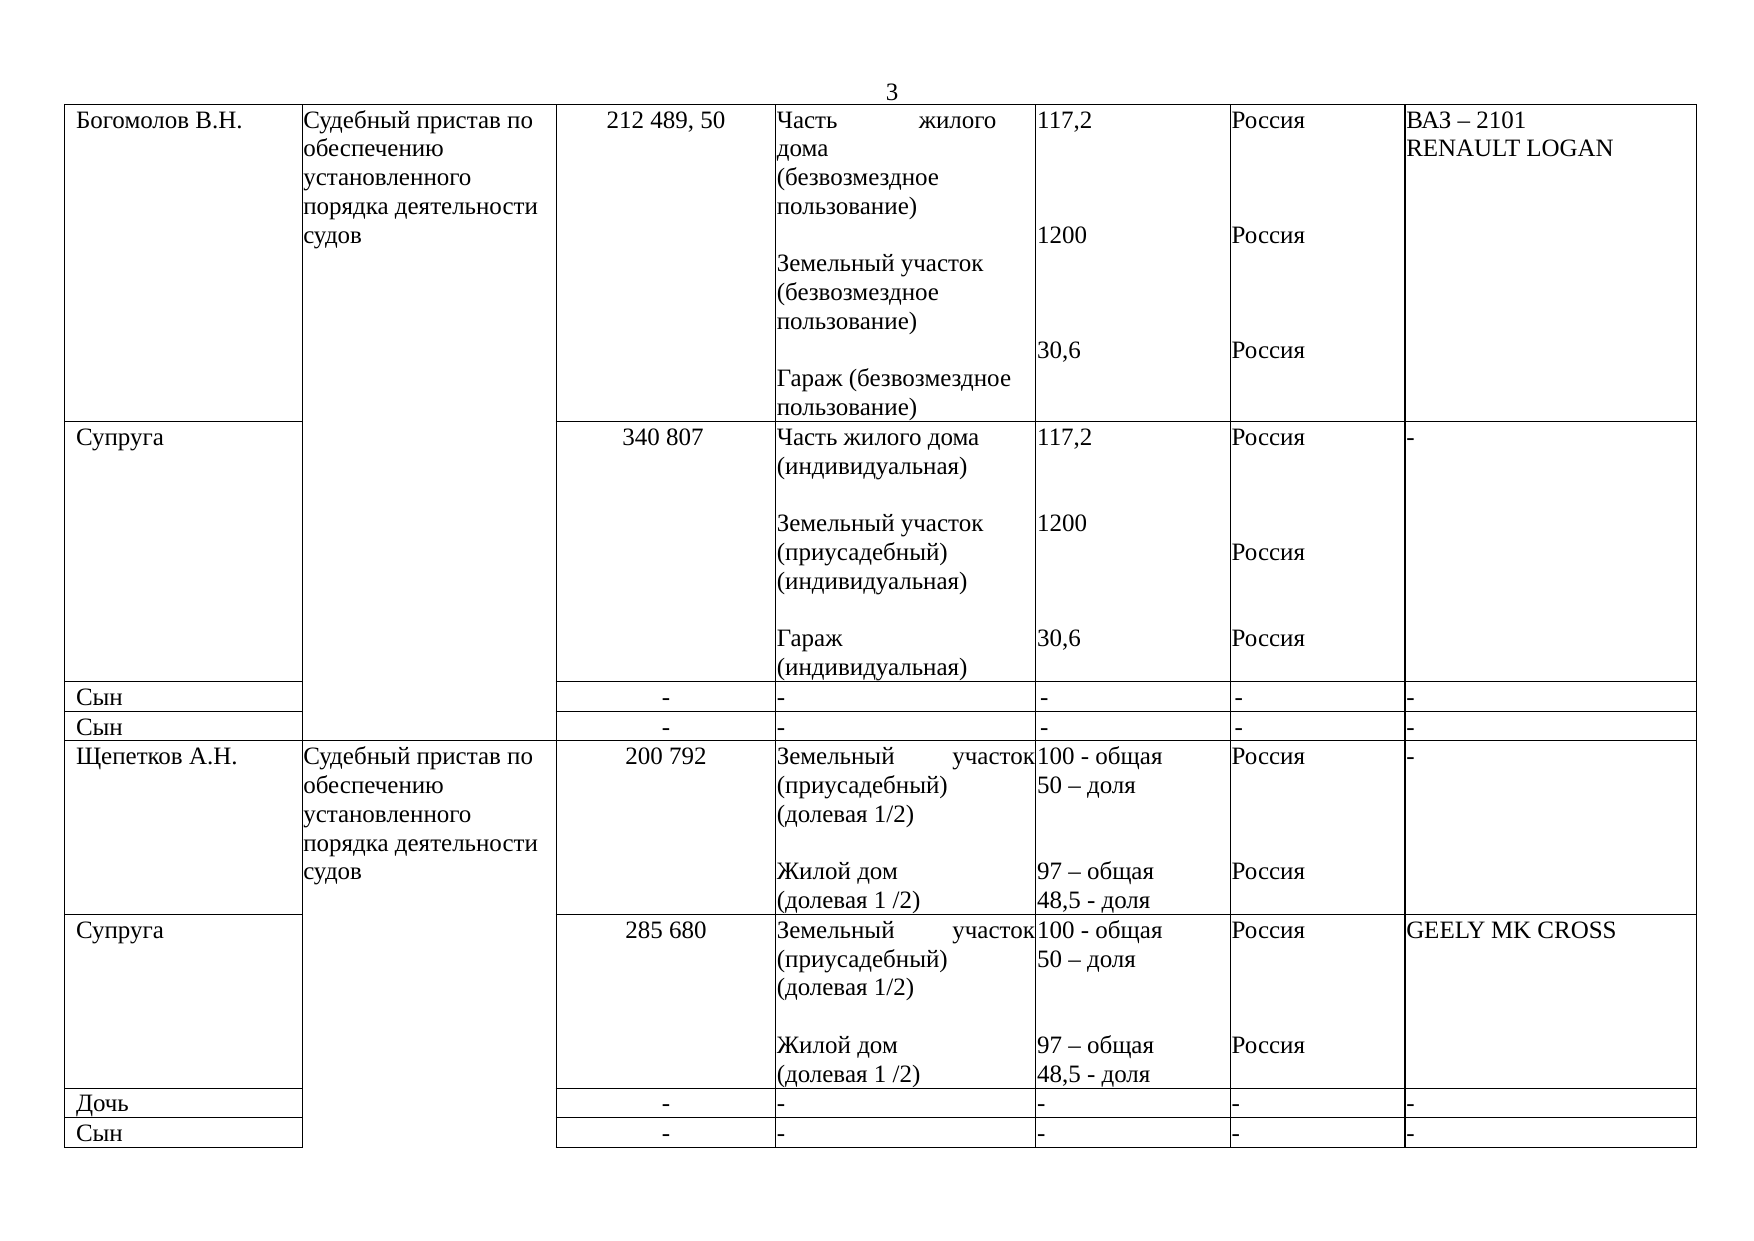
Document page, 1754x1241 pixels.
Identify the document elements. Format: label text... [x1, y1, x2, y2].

table_cell 100 - общая 50 – доля 97 – общая 48,5 - доля [1036, 915, 1230, 1087]
table_cell 100 - общая 50 – доля 97 – общая 48,5 - доля [1036, 741, 1230, 914]
table_cell Богомолов В.Н. [65, 105, 302, 421]
table_cell Судебный пристав по обеспечению установленного порядка деятельности судов [303, 741, 556, 1147]
table_cell Россия Россия [1231, 1059, 1404, 1087]
table_cell Сын [65, 1118, 76, 1147]
table_cell - [1406, 741, 1696, 914]
table_cell 285 680 [557, 915, 775, 1087]
table_cell Земельный участок (приусадебный) (долевая 1/2) Жилой дом (долевая 1 /2) [776, 915, 1035, 1052]
table_cell Супруга [65, 422, 302, 681]
table_cell 117,2 1200 30,6 [1036, 105, 1230, 421]
table_cell Россия Россия [1231, 885, 1404, 914]
table_cell 340 807 [557, 422, 775, 681]
table_cell - [1406, 1089, 1696, 1117]
table_cell GEELY MK CROSS [1406, 915, 1696, 1087]
table_cell Дочь [291, 1089, 302, 1117]
table_cell Судебный пристав по обеспечению установленного порядка деятельности судов [303, 105, 556, 740]
table_cell Супруга [65, 915, 302, 1087]
table_cell 212 489, 50 [557, 105, 775, 421]
table_cell Россия Россия [1231, 944, 1404, 972]
table_cell Часть жилого дома (индивидуальная) Земельный участок (приусадебный) (индивидуальная) Гараж (индивидуальная) [776, 422, 1035, 681]
table_cell Щепетков А.Н. [65, 741, 302, 914]
table_cell - [1406, 1118, 1696, 1147]
table_cell Сын [65, 712, 302, 740]
table_cell Сын [291, 1118, 302, 1147]
table_cell Россия Россия Россия [1231, 479, 1404, 508]
table_cell ВАЗ – 2101 RENAULT LOGAN [1406, 105, 1696, 421]
table_cell 117,2 1200 30,6 [1036, 422, 1230, 681]
table_cell Россия Россия Россия [1231, 392, 1404, 421]
table_cell 200 792 [557, 741, 775, 914]
table_cell - [557, 1118, 775, 1147]
table_cell Земельный участок (приусадебный) (долевая 1/2) Жилой дом (долевая 1 /2) [776, 741, 1035, 914]
table_cell Россия Россия Россия [1231, 566, 1404, 681]
table_cell - [1406, 422, 1696, 681]
table_cell Дочь [65, 1089, 76, 1117]
table_cell Сын [65, 682, 302, 711]
table_cell - [557, 1089, 775, 1117]
table_cell Россия Россия [1231, 770, 1404, 799]
